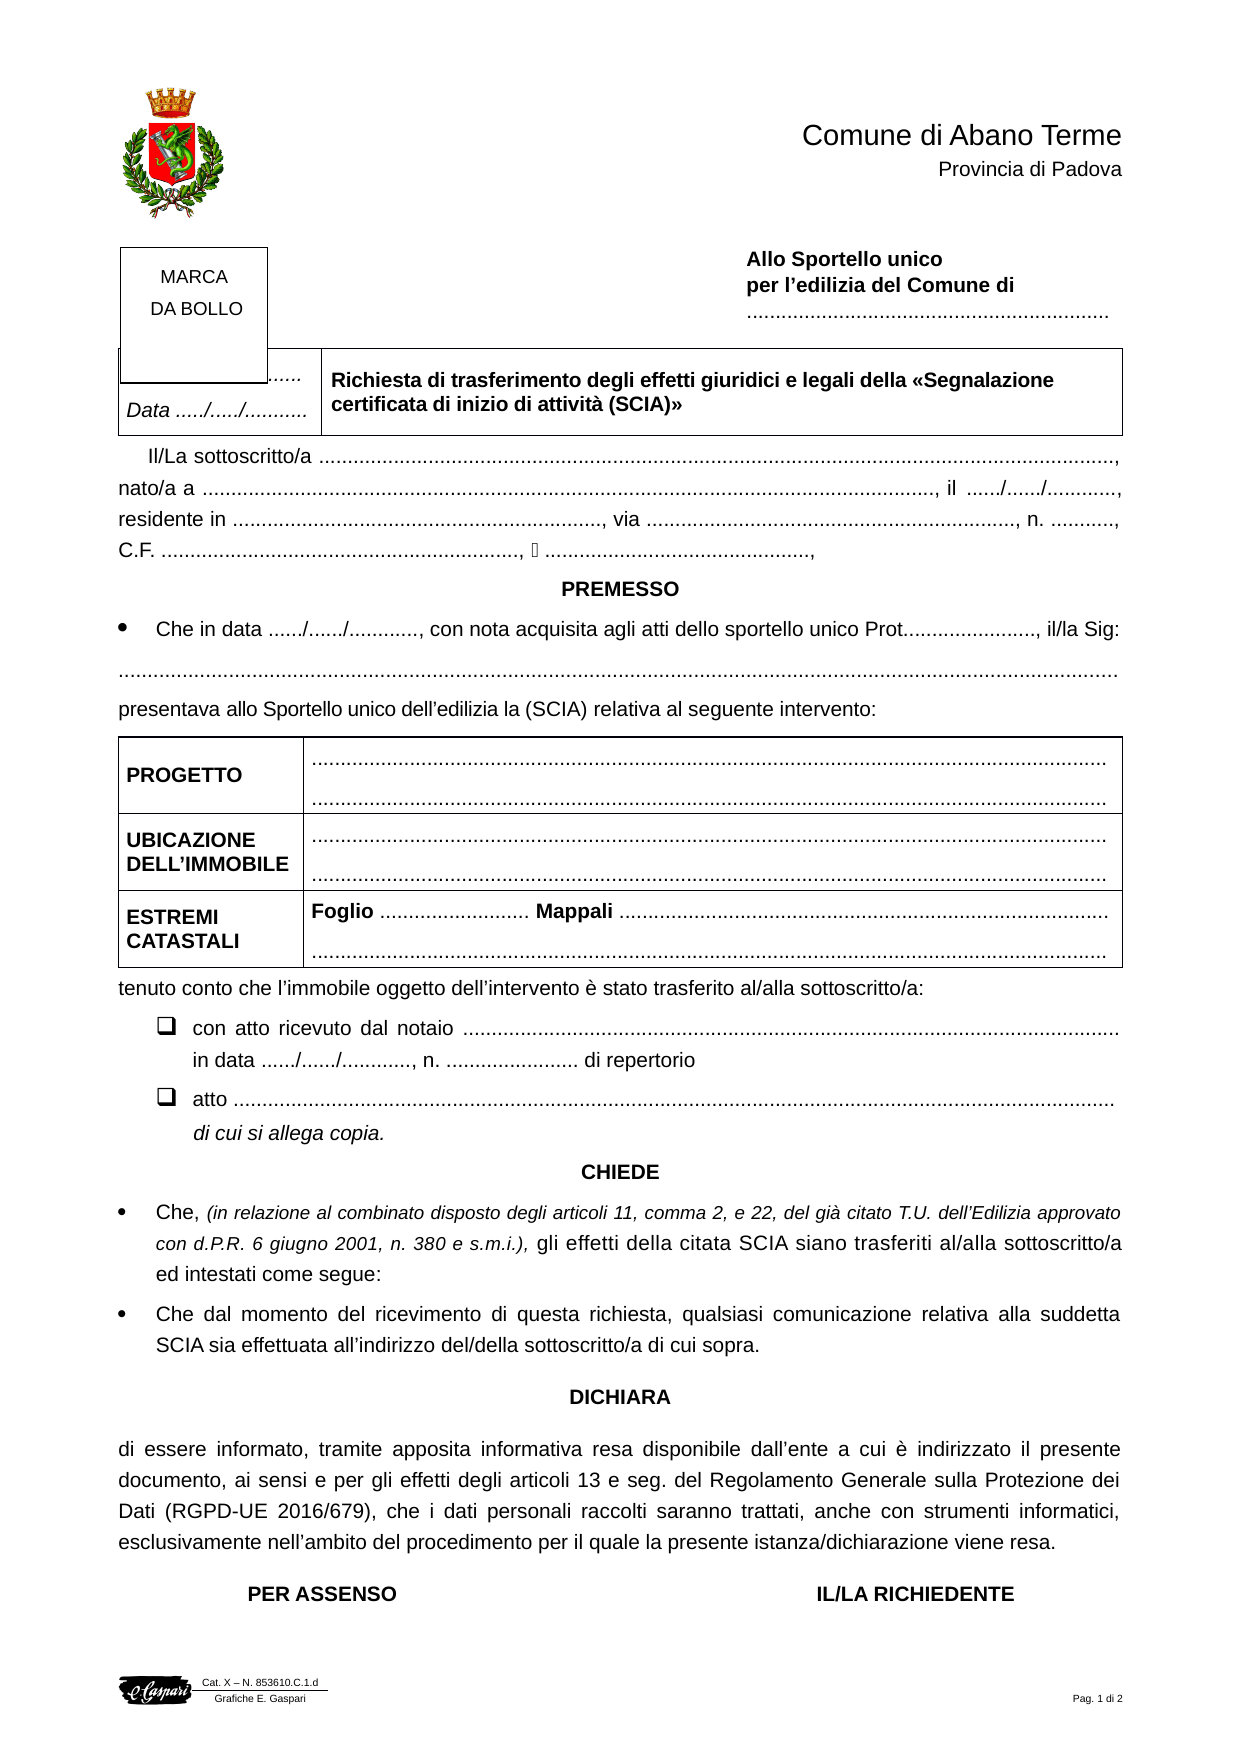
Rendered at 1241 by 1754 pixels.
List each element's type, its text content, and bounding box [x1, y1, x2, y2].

table_cell UBICAZIONE DELL’IMMOBILE [119, 814, 303, 890]
table_cell Foglio .......................... Mappali ..................................................................................... .......................................................................................................................................... [304, 891, 1122, 967]
text tenuto conto che l’immobile oggetto dell’intervento è stato trasferito al/alla sottoscritto/a: [118, 976, 1122, 1000]
text presentava allo Sportello unico dell’edilizia la (SCIA) relativa al seguente intervento: [118, 697, 1122, 721]
text  atto ......................................................................................................................................................... [155, 1087, 1122, 1112]
table_header PROGETTO [119, 738, 303, 813]
text  con atto ricevuto dal notaio .................................................................................................................. in data ....../....../............, n. ....................... di repertorio [155, 1016, 1122, 1072]
text ............................................................... [268, 299, 1122, 323]
table_cell ESTREMI CATASTALI [119, 891, 303, 967]
table_cell .......................................................................................................................................... .......................................................................................................................................... [304, 814, 1122, 890]
picture [122, 87, 224, 219]
table_header N. .......................... Data ...../...../........... [119, 349, 321, 435]
list Che dal momento del ricevimento di questa richiesta, qualsiasi comunicazione relativa alla suddetta SCIA sia effettuata all’indirizzo del/della sottoscritto/a di cui sopra. [118, 1301, 1122, 1357]
text DICHIARA [118, 1385, 1122, 1409]
text di cui si allega copia. [193, 1121, 1122, 1144]
table_header .......................................................................................................................................... .......................................................................................................................................... [304, 738, 1122, 813]
subtitle PREMESSO [118, 577, 1122, 601]
text Comune di Abano Terme [224, 118, 1122, 152]
picture [118, 1675, 192, 1705]
list Che, (in relazione al combinato disposto degli articoli 11, comma 2, e 22, del già citato T.U. dell’Edilizia approvato con d.P.R. 6 giugno 2001, n. 380 e s.m.i.), gli effetti della citata SCIA siano trasferiti al/alla sottoscritto/a ed intestati come segue: [118, 1199, 1122, 1286]
text Allo Sportello unico [268, 247, 1122, 271]
subtitle CHIEDE [118, 1160, 1122, 1184]
table_header Richiesta di trasferimento degli effetti giuridici e legali della «Segnalazione certificata di inizio di attività (SCIA)» [322, 349, 1122, 435]
text Il/La sottoscritto/a .........................................................................................................................................., nato/a a ..............................................................................................................................., il ....../....../............, residente in ................................................................, via ................................................................, n. ..........., C.F. ..............................................................,  .............................................., [118, 444, 1122, 562]
text di essere informato, tramite apposita informativa resa disponibile dall’ente a cui è indirizzato il presente documento, ai sensi e per gli effetti degli articoli 13 e seg. del Regolamento Generale sulla Protezione dei Dati (RGPD-UE 2016/679), che i dati personali raccolti saranno trattati, anche con strumenti informatici, esclusivamente nell’ambito del procedimento per il quale la presente istanza/dichiarazione viene resa. [118, 1437, 1122, 1554]
text per l’edilizia del Comune di [268, 273, 1122, 297]
text PER ASSENSO IL/LA RICHIEDENTE [118, 1582, 1122, 1606]
list Che in data ....../....../............, con nota acquisita agli atti dello sportello unico Prot......................., il/la Sig: [118, 617, 1122, 642]
text Provincia di Padova [224, 157, 1122, 181]
